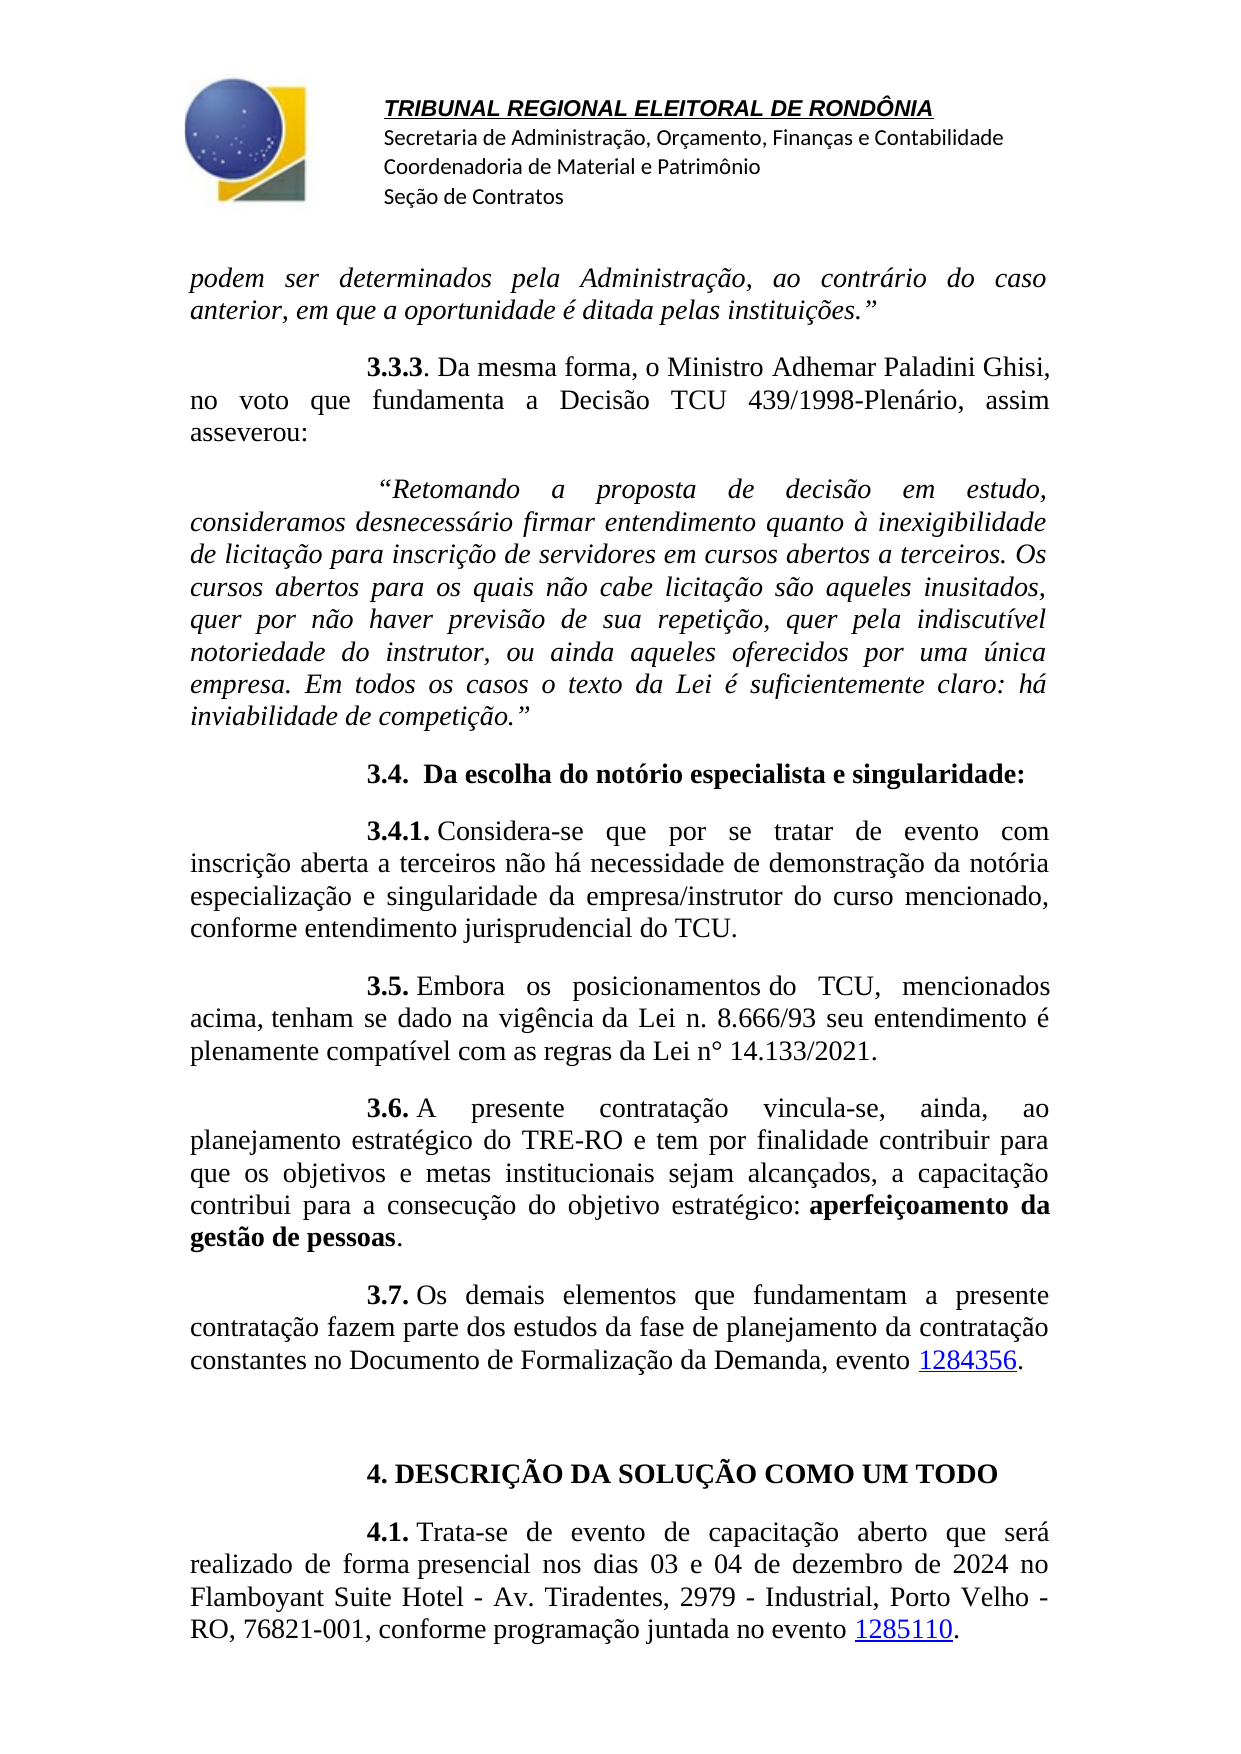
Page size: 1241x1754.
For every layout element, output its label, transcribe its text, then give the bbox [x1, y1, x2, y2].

text 4.1. Trata-se de evento de capacitação aberto que será realizado de forma presencial nos dias 03 e 04 de dezembro de 2024 no Flamboyant Suite Hotel - Av. Tiradentes, 2979 - Industrial, Porto Velho - RO, 76821-001, conforme programação juntada no evento 1285110. [190, 1515, 1051, 1644]
text 3.4.1. Considera-se que por se tratar de evento com inscrição aberta a terceiros não há necessidade de demonstração da notória especialização e singularidade da empresa/instrutor do curso mencionado, conforme entendimento jurisprudencial do TCU. [190, 814, 1051, 944]
text 3.3.3. Da mesma forma, o Ministro Adhemar Paladini Ghisi, no voto que fundamenta a Decisão TCU 439/1998-Plenário, assim asseverou: [190, 350, 1051, 448]
text 3.4. Da escolha do notório especialista e singularidade: [190, 757, 1051, 789]
text 4. DESCRIÇÃO DA SOLUÇÃO COMO UM TODO [190, 1457, 1051, 1490]
text “Retomando a proposta de decisão em estudo, consideramos desnecessário firmar entendimento quanto à inexigibilidade de licitação para inscrição de servidores em cursos abertos a terceiros. Os cursos abertos para os quais não cabe licitação são aqueles inusitados, quer por não haver previsão de sua repetição, quer pela indiscutível notoriedade do instrutor, ou ainda aqueles oferecidos por uma única empresa. Em todos os casos o texto da Lei é suficientemente claro: há inviabilidade de competição.” [190, 473, 1051, 732]
text podem ser determinados pela Administração, ao contrário do caso anterior, em que a oportunidade é ditada pelas instituições.” [190, 261, 1051, 325]
text 3.5. Embora os posicionamentos do TCU, mencionados acima, tenham se dado na vigência da Lei n. 8.666/93 seu entendimento é plenamente compatível com as regras da Lei n° 14.133/2021. [190, 969, 1051, 1066]
text 3.7. Os demais elementos que fundamentam a presente contratação fazem parte dos estudos da fase de planejamento da contratação constantes no Documento de Formalização da Demanda, evento 1284356. [190, 1278, 1051, 1375]
text 3.6. A presente contratação vincula-se, ainda, ao planejamento estratégico do TRE-RO e tem por finalidade contribuir para que os objetivos e metas institucionais sejam alcançados, a capacitação contribui para a consecução do objetivo estratégico: aperfeiçoamento da gestão de pessoas. [190, 1091, 1051, 1253]
